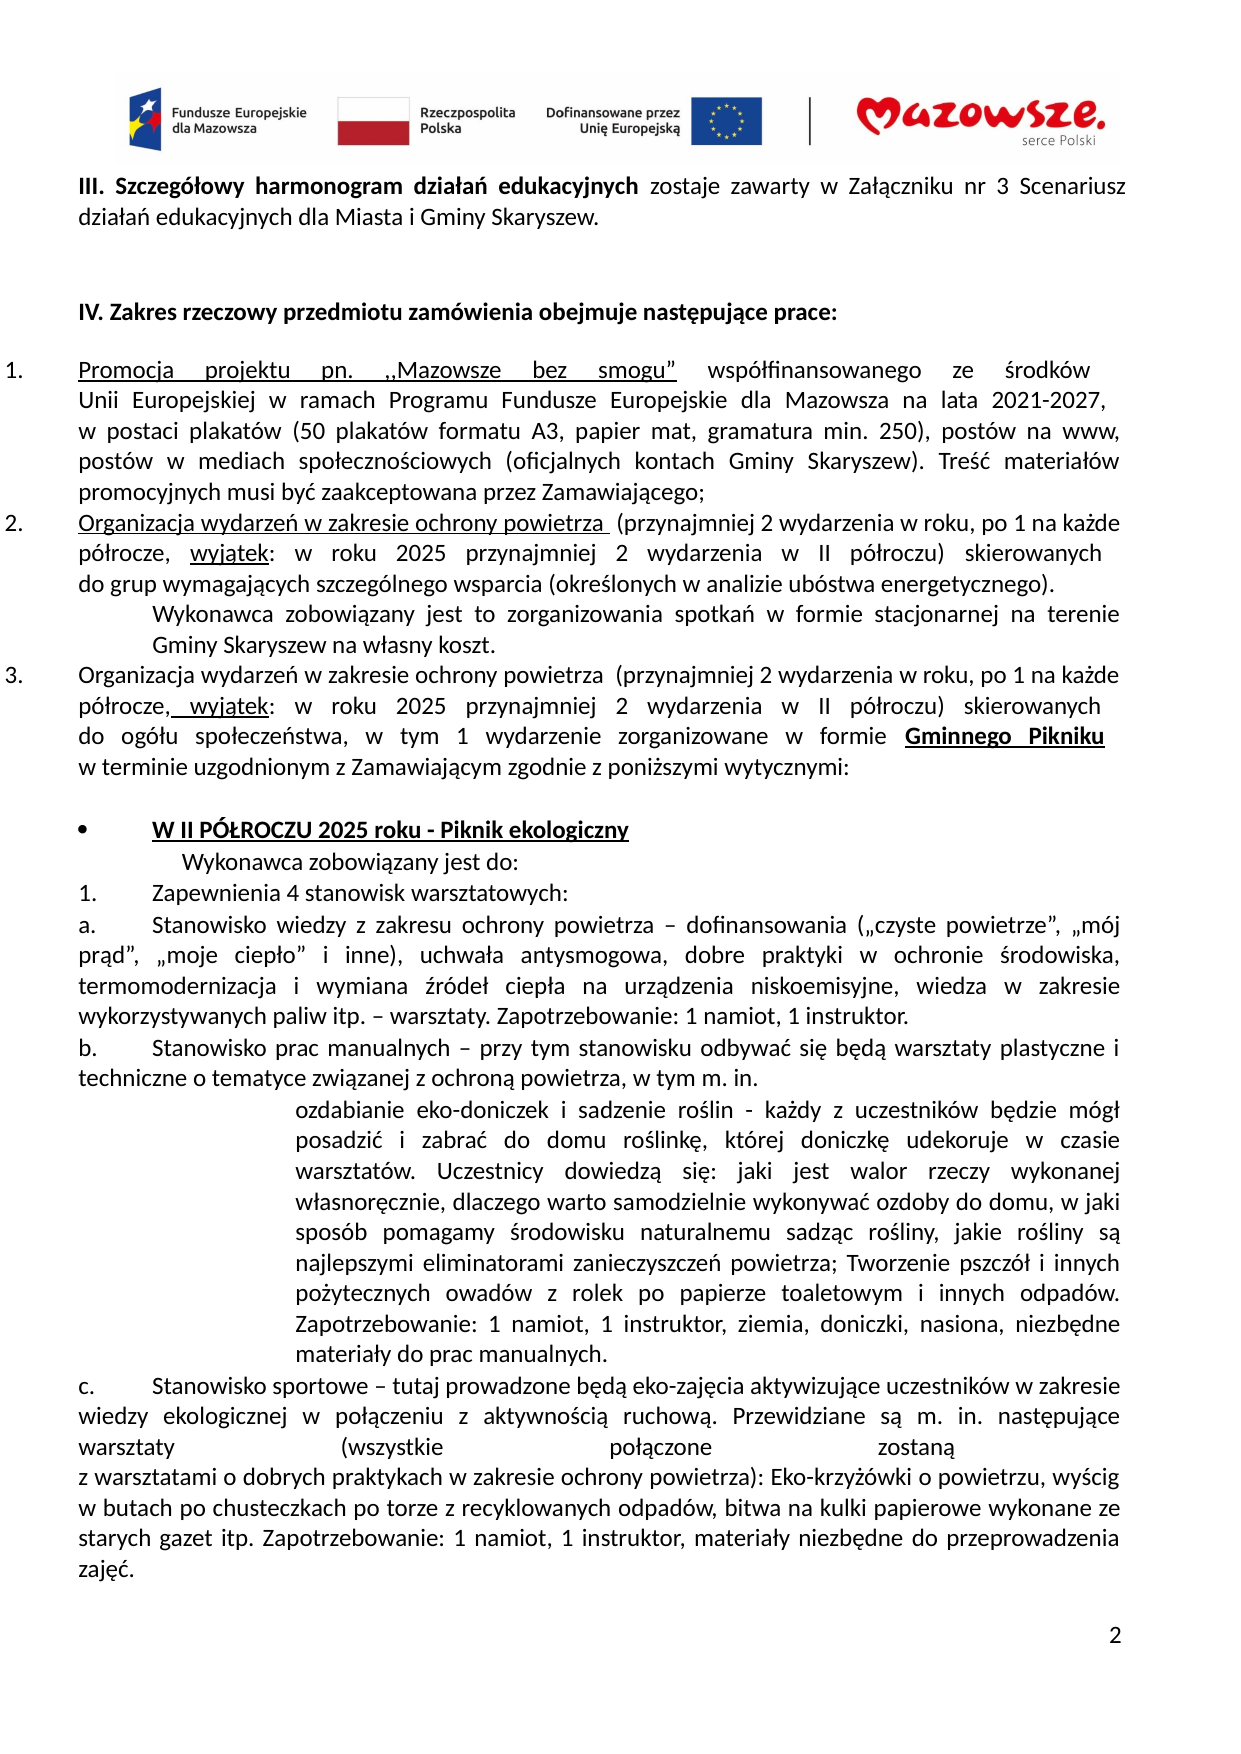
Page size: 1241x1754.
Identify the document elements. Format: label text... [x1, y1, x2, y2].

text ozdabianie eko-doniczek i sadzenie roślin - każdy z uczestników będzie mógł posadzić i zabrać do domu roślinkę, której doniczkę udekoruje w czasie warsztatów. Uczestnicy dowiedzą się: jaki jest walor rzeczy wykonanej własnoręcznie, dlaczego warto samodzielnie wykonywać ozdoby do domu, w jaki sposób pomagamy środowisku naturalnemu sadząc rośliny, jakie rośliny są najlepszymi eliminatorami zanieczyszczeń powietrza; Tworzenie pszczół i innych pożytecznych owadów z rolek po papierze toaletowym i innych odpadów. Zapotrzebowanie: 1 namiot, 1 instruktor, ziemia, doniczki, nasiona, niezbędne materiały do prac manualnych. [295, 1094, 1121, 1369]
text IV. Zakres rzeczowy przedmiotu zamówienia obejmuje następujące prace: [78, 296, 1121, 326]
text III. Szczegółowy harmonogram działań edukacyjnych zostaje zawarty w Załączniku nr 3 Scenariusz działań edukacyjnych dla Miasta i Gminy Skaryszew. [78, 171, 1127, 232]
list Organizacja wydarzeń w zakresie ochrony powietrza (przynajmniej 2 wydarzenia w roku, po 1 na każde półrocze, wyjątek: w roku 2025 przynajmniej 2 wydarzenia w II półroczu) skierowanych do grup wymagających szczególnego wsparcia (określonych w analizie ubóstwa energetycznego). [4, 507, 1121, 598]
text Wykonawca zobowiązany jest do: [182, 846, 1121, 876]
list Stanowisko wiedzy z zakresu ochrony powietrza – dofinansowania („czyste powietrze”, „mój prąd”, „moje ciepło” i inne), uchwała antysmogowa, dobre praktyki w ochronie środowiska, termomodernizacja i wymiana źródeł ciepła na urządzenia niskoemisyjne, wiedza w zakresie wykorzystywanych paliw itp. – warsztaty. Zapotrzebowanie: 1 namiot, 1 instruktor. [78, 909, 1121, 1031]
list Zapewnienia 4 stanowisk warsztatowych: [78, 877, 1121, 908]
list W II PÓŁROCZU 2025 roku - Piknik ekologiczny [78, 814, 1121, 845]
text Wykonawca zobowiązany jest to zorganizowania spotkań w formie stacjonarnej na terenie Gminy Skaryszew na własny koszt. [152, 598, 1121, 659]
list Promocja projektu pn. ,,Mazowsze bez smogu” współfinansowanego ze środków Unii Europejskiej w ramach Programu Fundusze Europejskie dla Mazowsza na lata 2021-2027, w postaci plakatów (50 plakatów formatu A3, papier mat, gramatura min. 250), postów na www, postów w mediach społecznościowych (oficjalnych kontach Gminy Skaryszew). Treść materiałów promocyjnych musi być zaakceptowana przez Zamawiającego; [4, 354, 1121, 507]
list Stanowisko sportowe – tutaj prowadzone będą eko-zajęcia aktywizujące uczestników w zakresie wiedzy ekologicznej w połączeniu z aktywnością ruchową. Przewidziane są m. in. następujące warsztaty (wszystkie połączone zostaną z warsztatami o dobrych praktykach w zakresie ochrony powietrza): Eko-krzyżówki o powietrzu, wyścig w butach po chusteczkach po torze z recyklowanych odpadów, bitwa na kulki papierowe wykonane ze starych gazet itp. Zapotrzebowanie: 1 namiot, 1 instruktor, materiały niezbędne do przeprowadzenia zajęć. [78, 1370, 1121, 1583]
list Stanowisko prac manualnych – przy tym stanowisku odbywać się będą warsztaty plastyczne i techniczne o tematyce związanej z ochroną powietrza, w tym m. in. [78, 1032, 1121, 1093]
list Organizacja wydarzeń w zakresie ochrony powietrza (przynajmniej 2 wydarzenia w roku, po 1 na każde półrocze, wyjątek: w roku 2025 przynajmniej 2 wydarzenia w II półroczu) skierowanych do ogółu społeczeństwa, w tym 1 wydarzenie zorganizowane w formie Gminnego Pikniku w terminie uzgodnionym z Zamawiającym zgodnie z poniższymi wytycznymi: [4, 659, 1121, 782]
